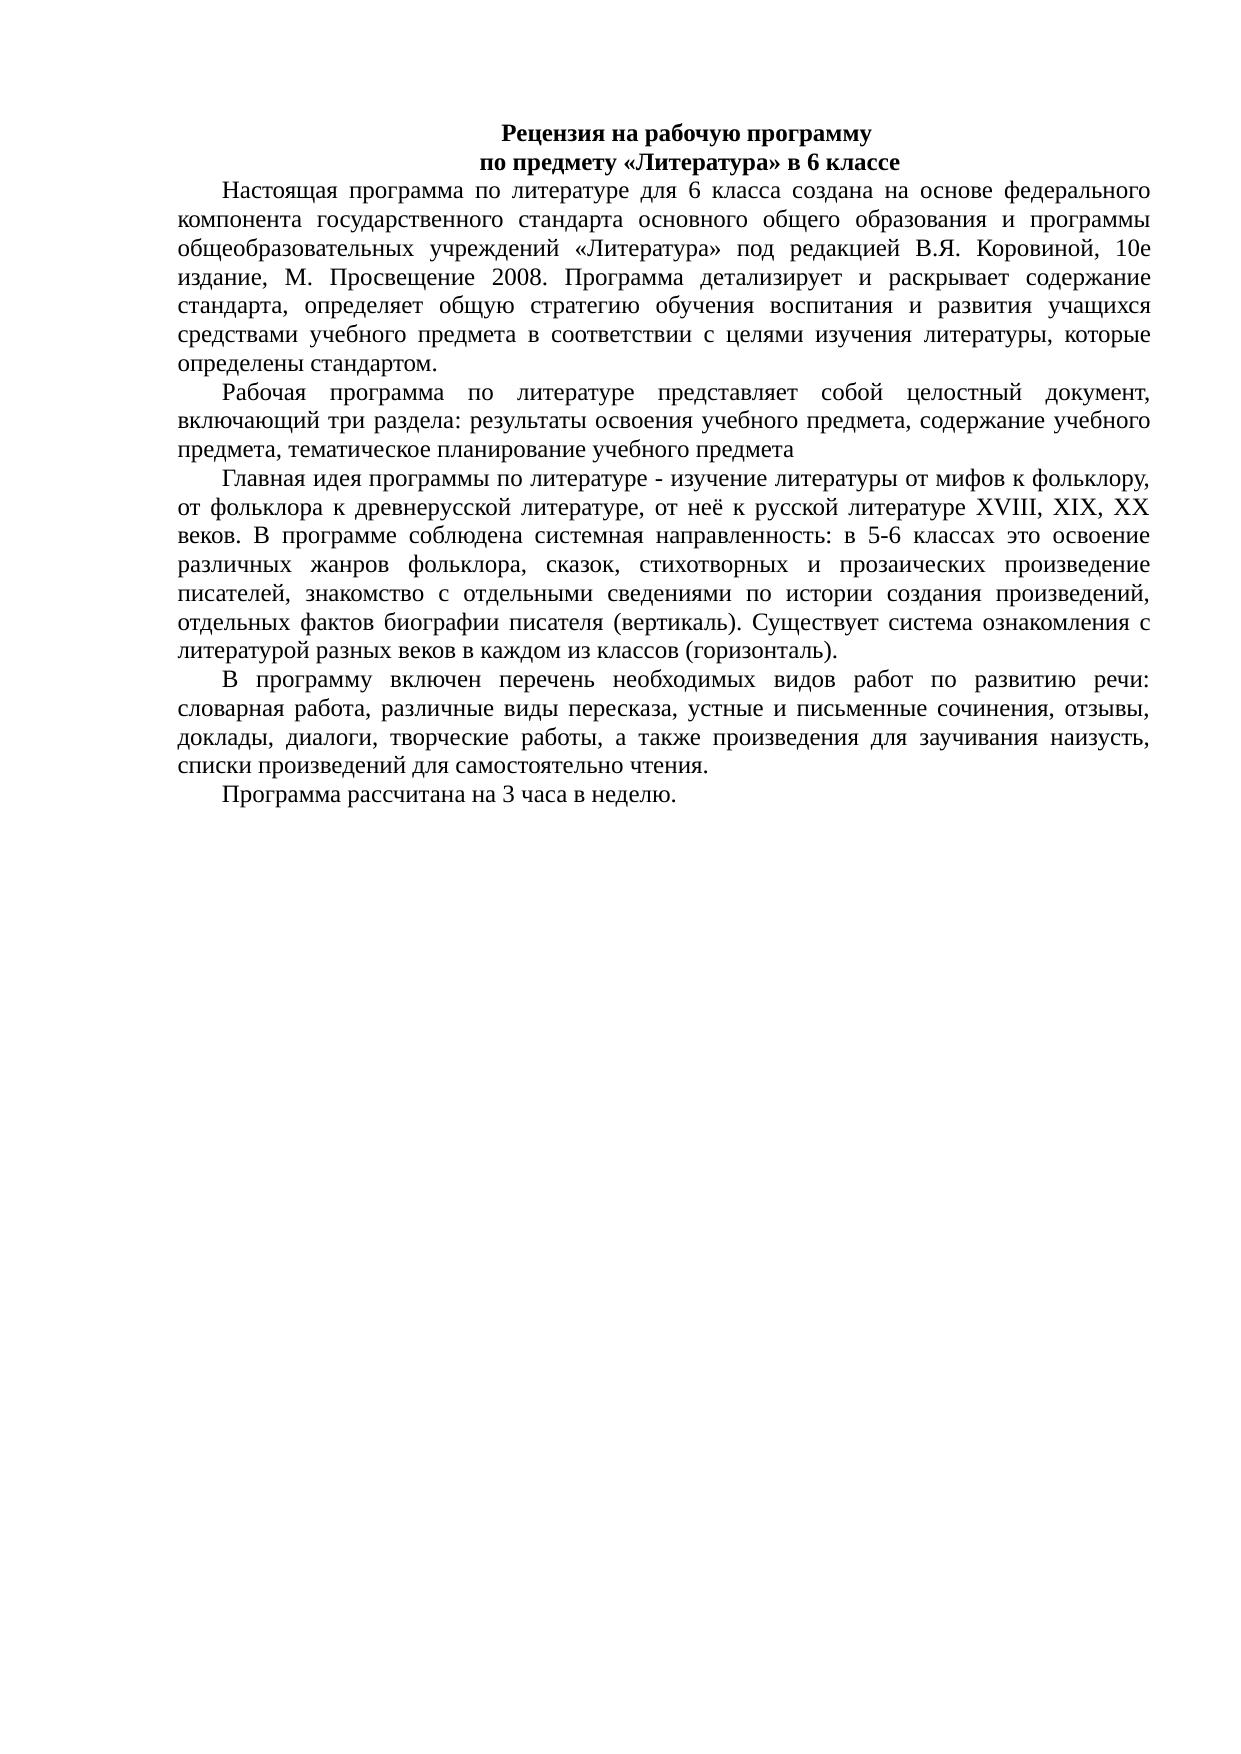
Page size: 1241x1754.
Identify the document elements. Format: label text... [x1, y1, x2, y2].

text по предмету «Литература» в 6 классе [177, 147, 1152, 176]
text Главная идея программы по литературе - изучение литературы от мифов к фольклору, от фольклора к древнерусской литературе, от неё к русской литературе XVIII, XIX, XX веков. В программе соблюдена системная направленность: в 5-6 классах это освоение различных жанров фольклора, сказок, стихотворных и прозаических произведение писателей, знакомство с отдельными сведениями по истории создания произведений, отдельных фактов биографии писателя (вертикаль). Существует система ознакомления с литературой разных веков в каждом из классов (горизонталь). [177, 463, 1151, 664]
text Настоящая программа по литературе для 6 класса создана на основе федерального компонента государственного стандарта основного общего образования и программы общеобразовательных учреждений «Литература» под редакцией В.Я. Коровиной, 10е издание, М. Просвещение 2008. Программа детализирует и раскрывает содержание стандарта, определяет общую стратегию обучения воспитания и развития учащихся средствами учебного предмета в соответствии с целями изучения литературы, которые определены стандартом. [177, 176, 1152, 377]
text Рецензия на рабочую программу [177, 118, 1152, 147]
text Программа рассчитана на 3 часа в неделю. [177, 779, 1152, 808]
text В программу включен перечень необходимых видов работ по развитию речи: словарная работа, различные виды пересказа, устные и письменные сочинения, отзывы, доклады, диалоги, творческие работы, а также произведения для заучивания наизусть, списки произведений для самостоятельно чтения. [177, 664, 1151, 779]
text Рабочая программа по литературе представляет собой целостный документ, включающий три раздела: результаты освоения учебного предмета, содержание учебного предмета, тематическое планирование учебного предмета [177, 377, 1151, 463]
